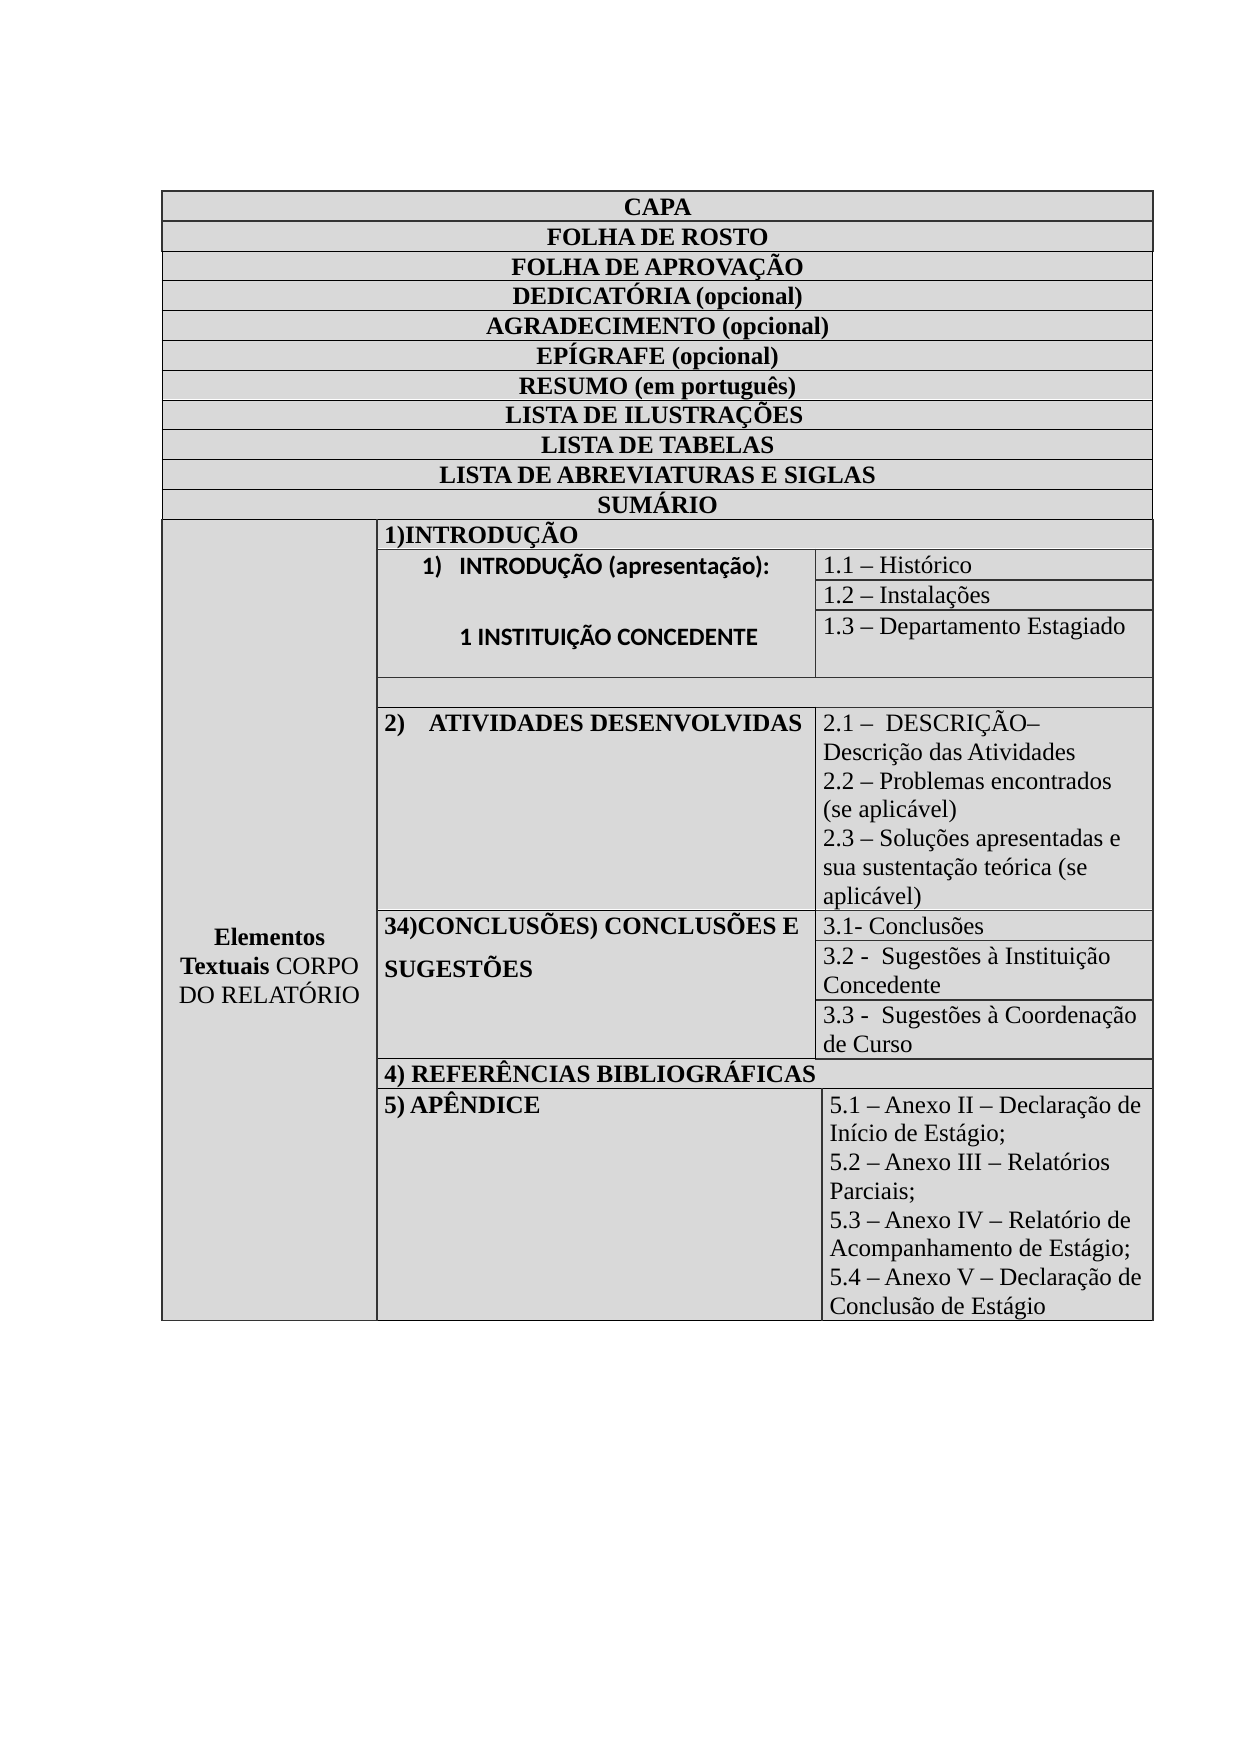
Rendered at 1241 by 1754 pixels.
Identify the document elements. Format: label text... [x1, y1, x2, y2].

table_cell EPÍGRAFE (opcional) [163, 341, 1152, 370]
table_cell SUMÁRIO [163, 490, 1152, 519]
table_cell 34)CONCLUSÕES) CONCLUSÕES E SUGESTÕES [378, 911, 815, 1058]
table_cell FOLHA DE APROVAÇÃO [163, 252, 1152, 280]
table_cell DEDICATÓRIA (opcional) [163, 281, 1152, 310]
table_cell 1.1 – Histórico [816, 550, 1152, 579]
table_cell RESUMO (em português) [163, 371, 1152, 399]
table_cell 1.2 – Instalações [816, 581, 1152, 609]
table_cell 1)INTRODUÇÃO [378, 520, 1152, 548]
table_cell 2.1 – DESCRIÇÃO– Descrição das Atividades 2.2 – Problemas encontrados (se aplicável) 2.3 – Soluções apresentadas e sua sustentação teórica (se aplicável) [816, 708, 1152, 909]
table_cell 3.1- Conclusões [816, 911, 1152, 940]
table_cell [378, 678, 816, 707]
table_cell LISTA DE ABREVIATURAS E SIGLAS [163, 460, 1152, 489]
table_cell Elementos Textuais CORPO DO RELATÓRIO [163, 520, 376, 1320]
table_cell 3.2 - Sugestões à Instituição Concedente [816, 941, 1152, 999]
table_cell LISTA DE TABELAS [163, 430, 1152, 459]
table_cell 1.3 – Departamento Estagiado [816, 611, 1152, 676]
table_cell AGRADECIMENTO (opcional) [163, 311, 1152, 340]
table_cell 3.3 - Sugestões à Coordenação de Curso [816, 1001, 1152, 1058]
table_cell 4) REFERÊNCIAS BIBLIOGRÁFICAS [378, 1059, 1152, 1088]
table_header CAPA [163, 192, 1152, 220]
table_cell FOLHA DE ROSTO [163, 222, 1152, 251]
table_cell LISTA DE ILUSTRAÇÕES [163, 401, 1152, 429]
table_cell 5) APÊNDICE [378, 1089, 821, 1320]
table_cell INTRODUÇÃO (apresentação): 1 INSTITUIÇÃO CONCEDENTE [378, 550, 815, 676]
table_cell 5.1 – Anexo II – Declaração de Início de Estágio; 5.2 – Anexo III – Relatórios Parciais; 5.3 – Anexo IV – Relatório de Acompanhamento de Estágio; 5.4 – Anexo V – Declaração de Conclusão de Estágio [823, 1089, 1152, 1320]
table_cell 2) ATIVIDADES DESENVOLVIDAS [378, 708, 815, 909]
table_cell [816, 678, 1152, 707]
